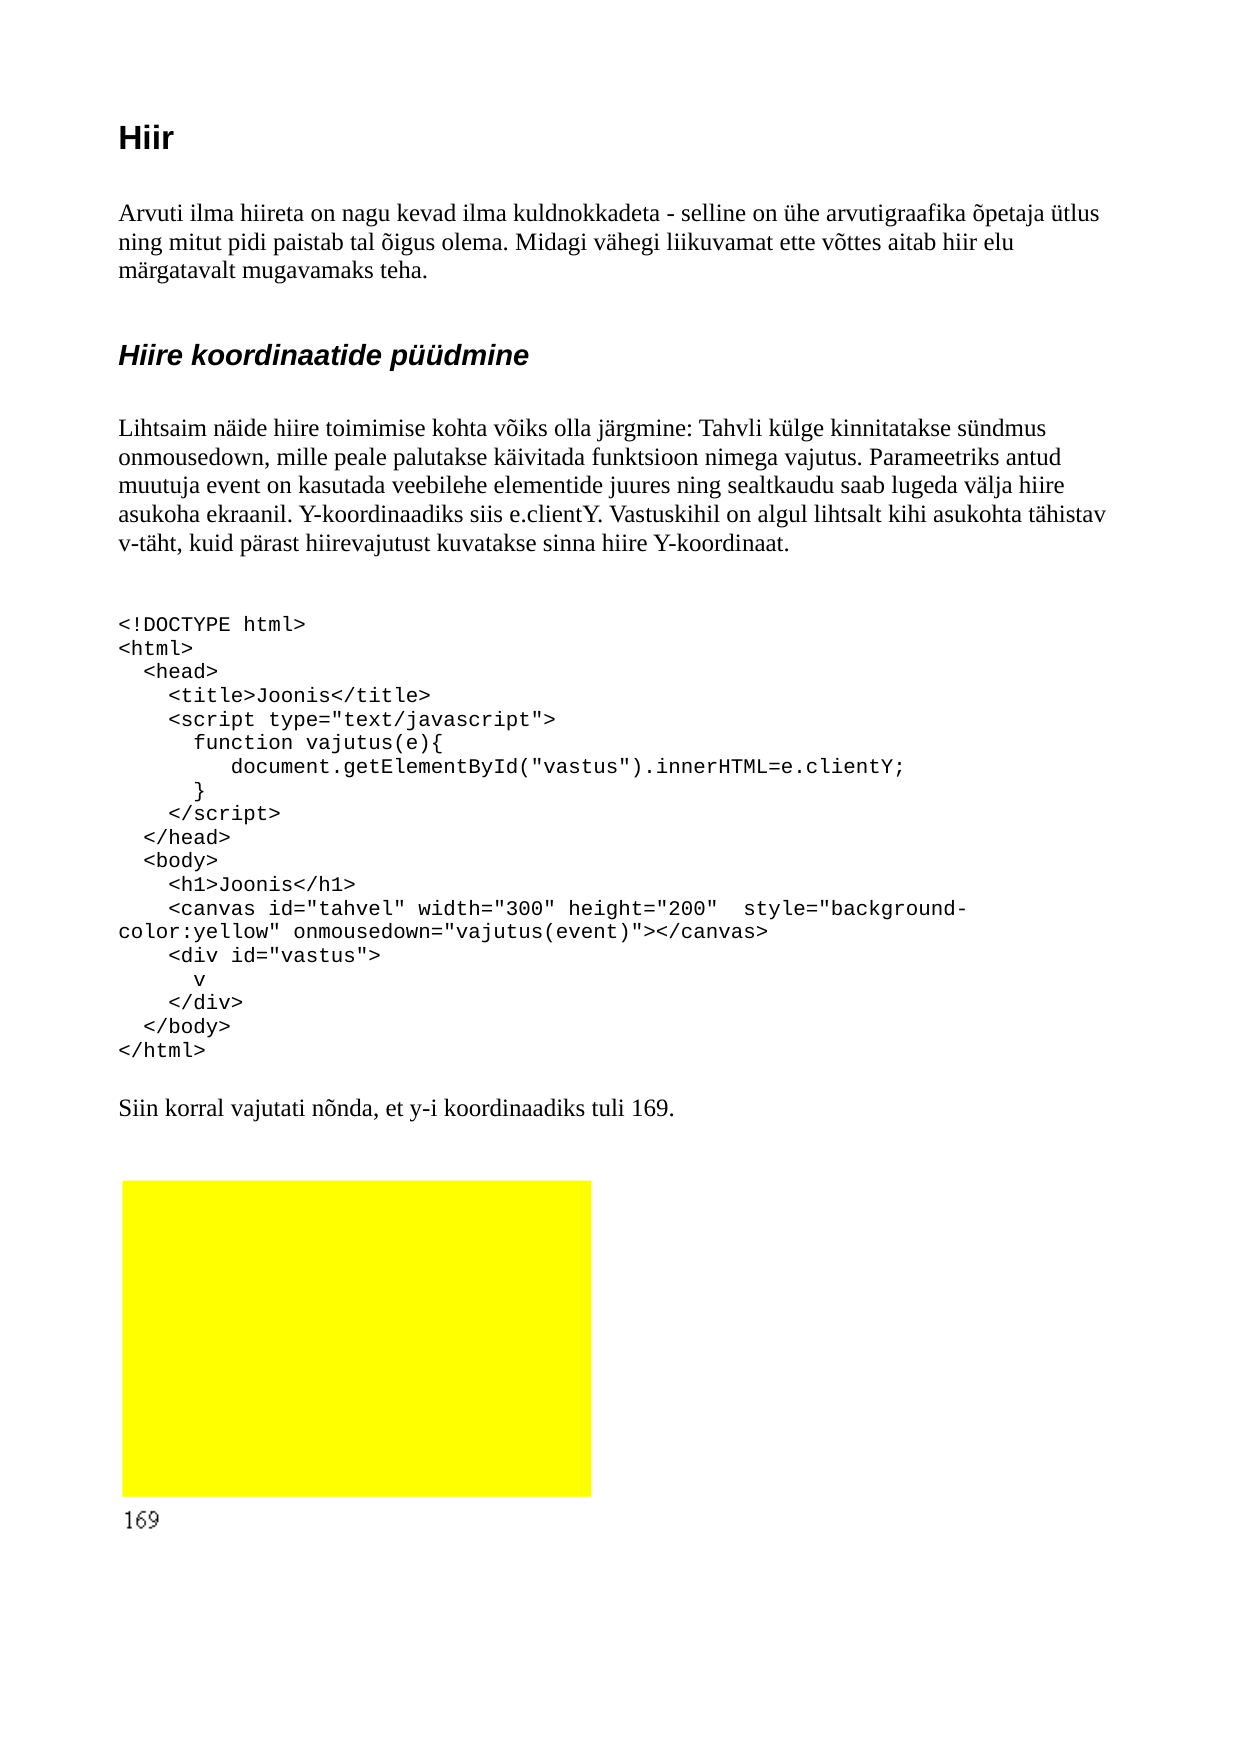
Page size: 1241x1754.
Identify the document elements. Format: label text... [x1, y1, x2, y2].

text </head> [118, 827, 1122, 851]
text <head> [118, 661, 1122, 685]
text Arvuti ilma hiireta on nagu kevad ilma kuldnokkadeta - selline on ühe arvutigraafika õpetaja ütlus ning mitut pidi paistab tal õigus olema. Midagi vähegi liikuvamat ette võttes aitab hiir elu märgatavalt mugavamaks teha. [118, 198, 1122, 284]
subtitle Hiir [118, 118, 1122, 157]
text v [118, 969, 1122, 992]
text document.getElementById("vastus").innerHTML=e.clientY; [118, 756, 1122, 779]
text <html> [118, 638, 1122, 661]
text <h1>Joonis</h1> [118, 874, 1122, 898]
text <script type="text/javascript"> [118, 709, 1122, 732]
text </script> [118, 803, 1122, 827]
text <canvas id="tahvel" width="300" height="200" style="background-color:yellow" onmousedown="vajutus(event)"></canvas> [118, 898, 1122, 945]
text } [118, 779, 1122, 803]
text </html> [118, 1040, 1122, 1063]
text Lihtsaim näide hiire toimimise kohta võiks olla järgmine: Tahvli külge kinnitatakse sündmus onmousedown, mille peale palutakse käivitada funktsioon nimega vajutus. Parameetriks antud muutuja event on kasutada veebilehe elementide juures ning sealtkaudu saab lugeda välja hiire asukoha ekraanil. Y-koordinaadiks siis e.clientY. Vastuskihil on algul lihtsalt kihi asukohta tähistav v-täht, kuid pärast hiirevajutust kuvatakse sinna hiire Y-koordinaat. [118, 413, 1122, 557]
text </body> [118, 1016, 1122, 1040]
text <body> [118, 851, 1122, 874]
text function vajutus(e){ [118, 732, 1122, 756]
text </div> [118, 992, 1122, 1016]
text <title>Joonis</title> [118, 685, 1122, 709]
text Siin korral vajutati nõnda, et y-i koordinaadiks tuli 169. [118, 1093, 1122, 1122]
text <!DOCTYPE html> [118, 614, 1122, 638]
subtitle Hiire koordinaatide püüdmine [118, 338, 1122, 372]
text <div id="vastus"> [118, 945, 1122, 969]
